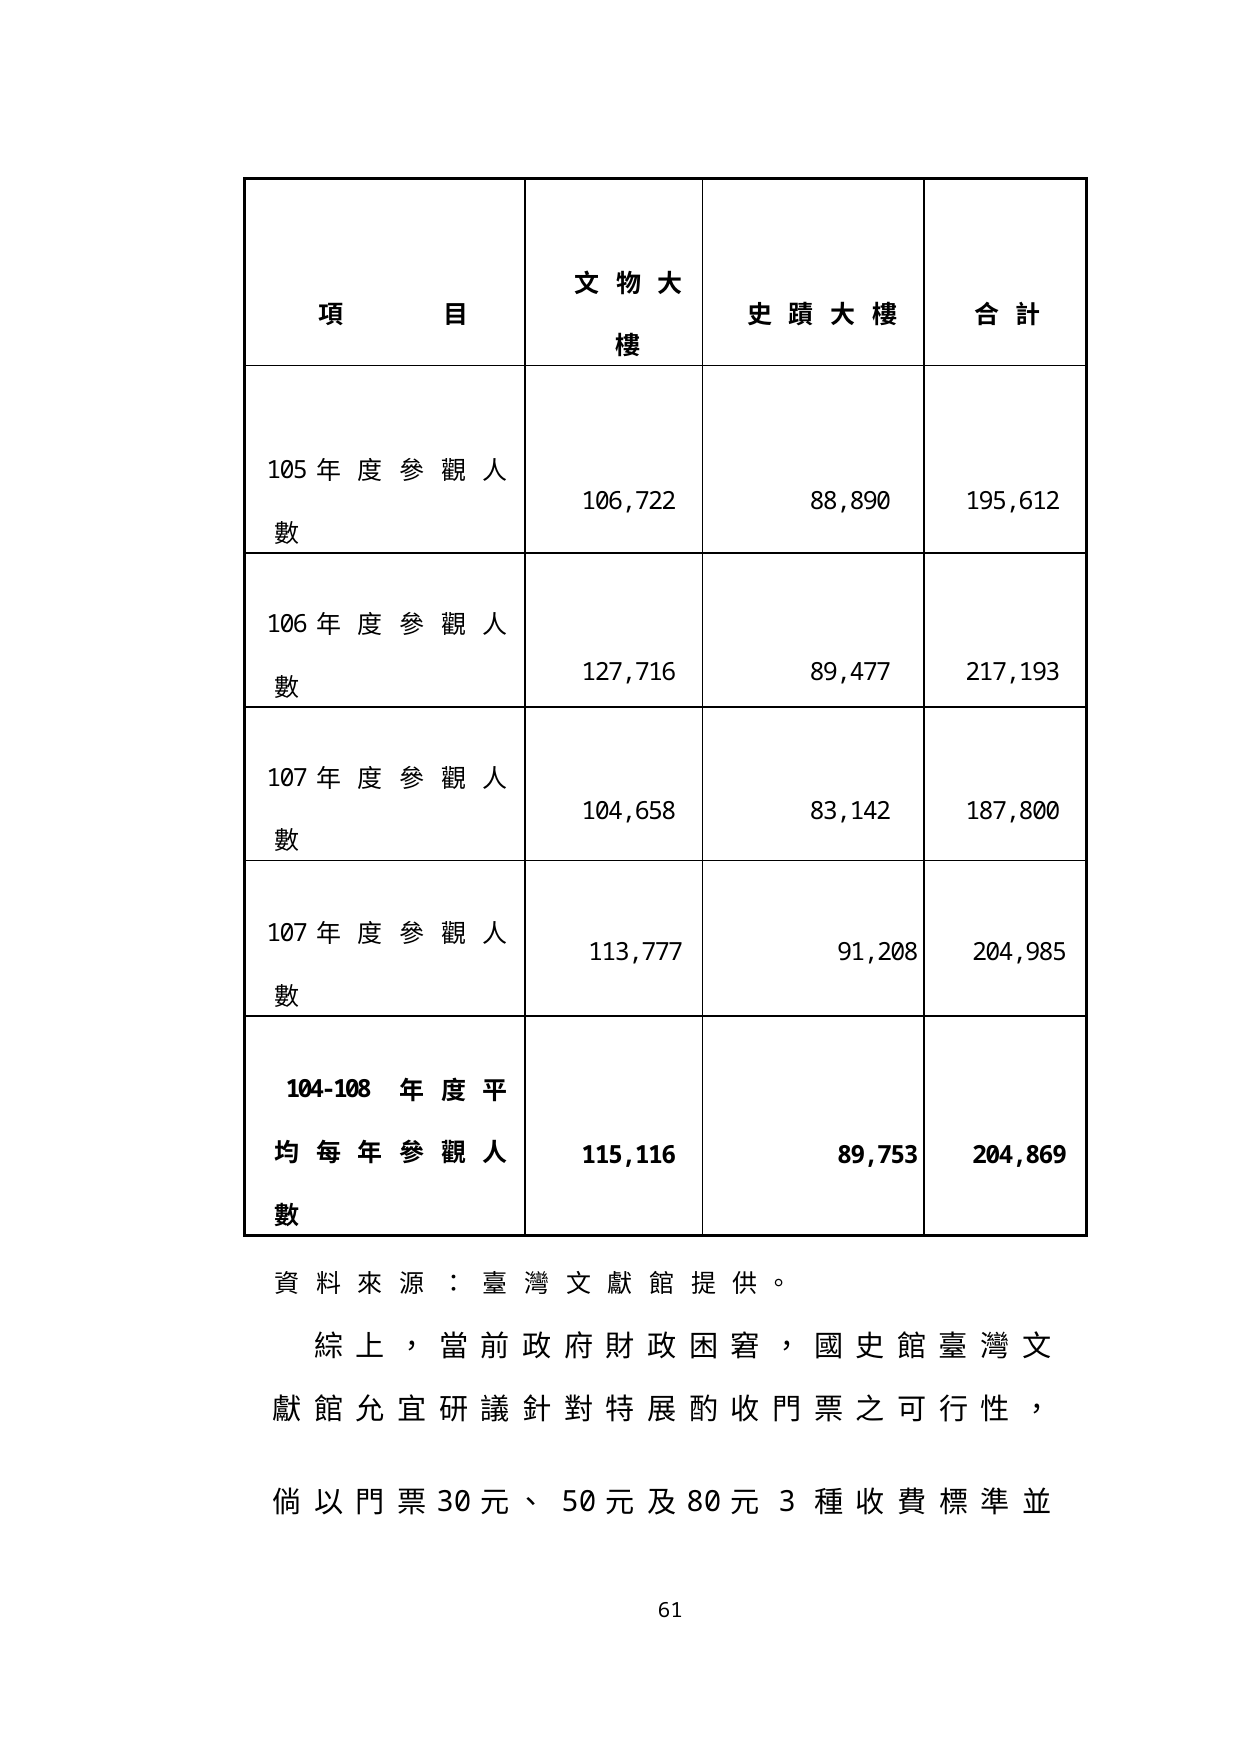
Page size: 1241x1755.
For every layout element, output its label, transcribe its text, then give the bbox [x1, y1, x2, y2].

table_cell 83,142 [703, 708, 923, 860]
table_cell 127,716 [526, 554, 702, 706]
table_cell 113,777 [526, 861, 702, 1015]
table_cell 115,116 [526, 1017, 702, 1234]
table_cell 204,985 [925, 861, 1085, 1015]
table_cell 106年度參觀人數 [246, 554, 524, 706]
text 資料來源：臺灣文獻館提供。 [242, 1240, 1058, 1302]
table_cell 104-108年度平均每年參觀人數 [246, 1017, 524, 1234]
table_cell 107年度參觀人數 [246, 861, 524, 1015]
table_cell 88,890 [703, 366, 923, 552]
table_header 項 目 [246, 180, 524, 365]
table_cell 106,722 [526, 366, 702, 552]
table_cell 107年度參觀人數 [246, 708, 524, 860]
table_header 合計 [925, 180, 1085, 365]
table_header 文物大樓 [526, 180, 702, 365]
table_header 史蹟大樓 [703, 180, 923, 365]
table_cell 89,753 [703, 1017, 923, 1234]
table_cell 187,800 [925, 708, 1085, 860]
text 綜上，當前政府財政困窘，國史館臺灣文獻館允宜研議針對特展酌收門票之可行性，倘以門票30元、50元及80元3種收費標準並依109年度估計之3萬2千參觀人次估算，其平均1年可增加之收入將分別可達96萬元、160萬元及256萬元，當有助於提升參觀品質及挹注財政收入。 [242, 1302, 1058, 1552]
table_cell 195,612 [925, 366, 1085, 552]
table_cell 204,869 [925, 1017, 1085, 1234]
table_cell 217,193 [925, 554, 1085, 706]
table_cell 105年度參觀人數 [246, 366, 524, 552]
table_cell 91,208 [703, 861, 923, 1015]
table_cell 104,658 [526, 708, 702, 860]
table_cell 89,477 [703, 554, 923, 706]
